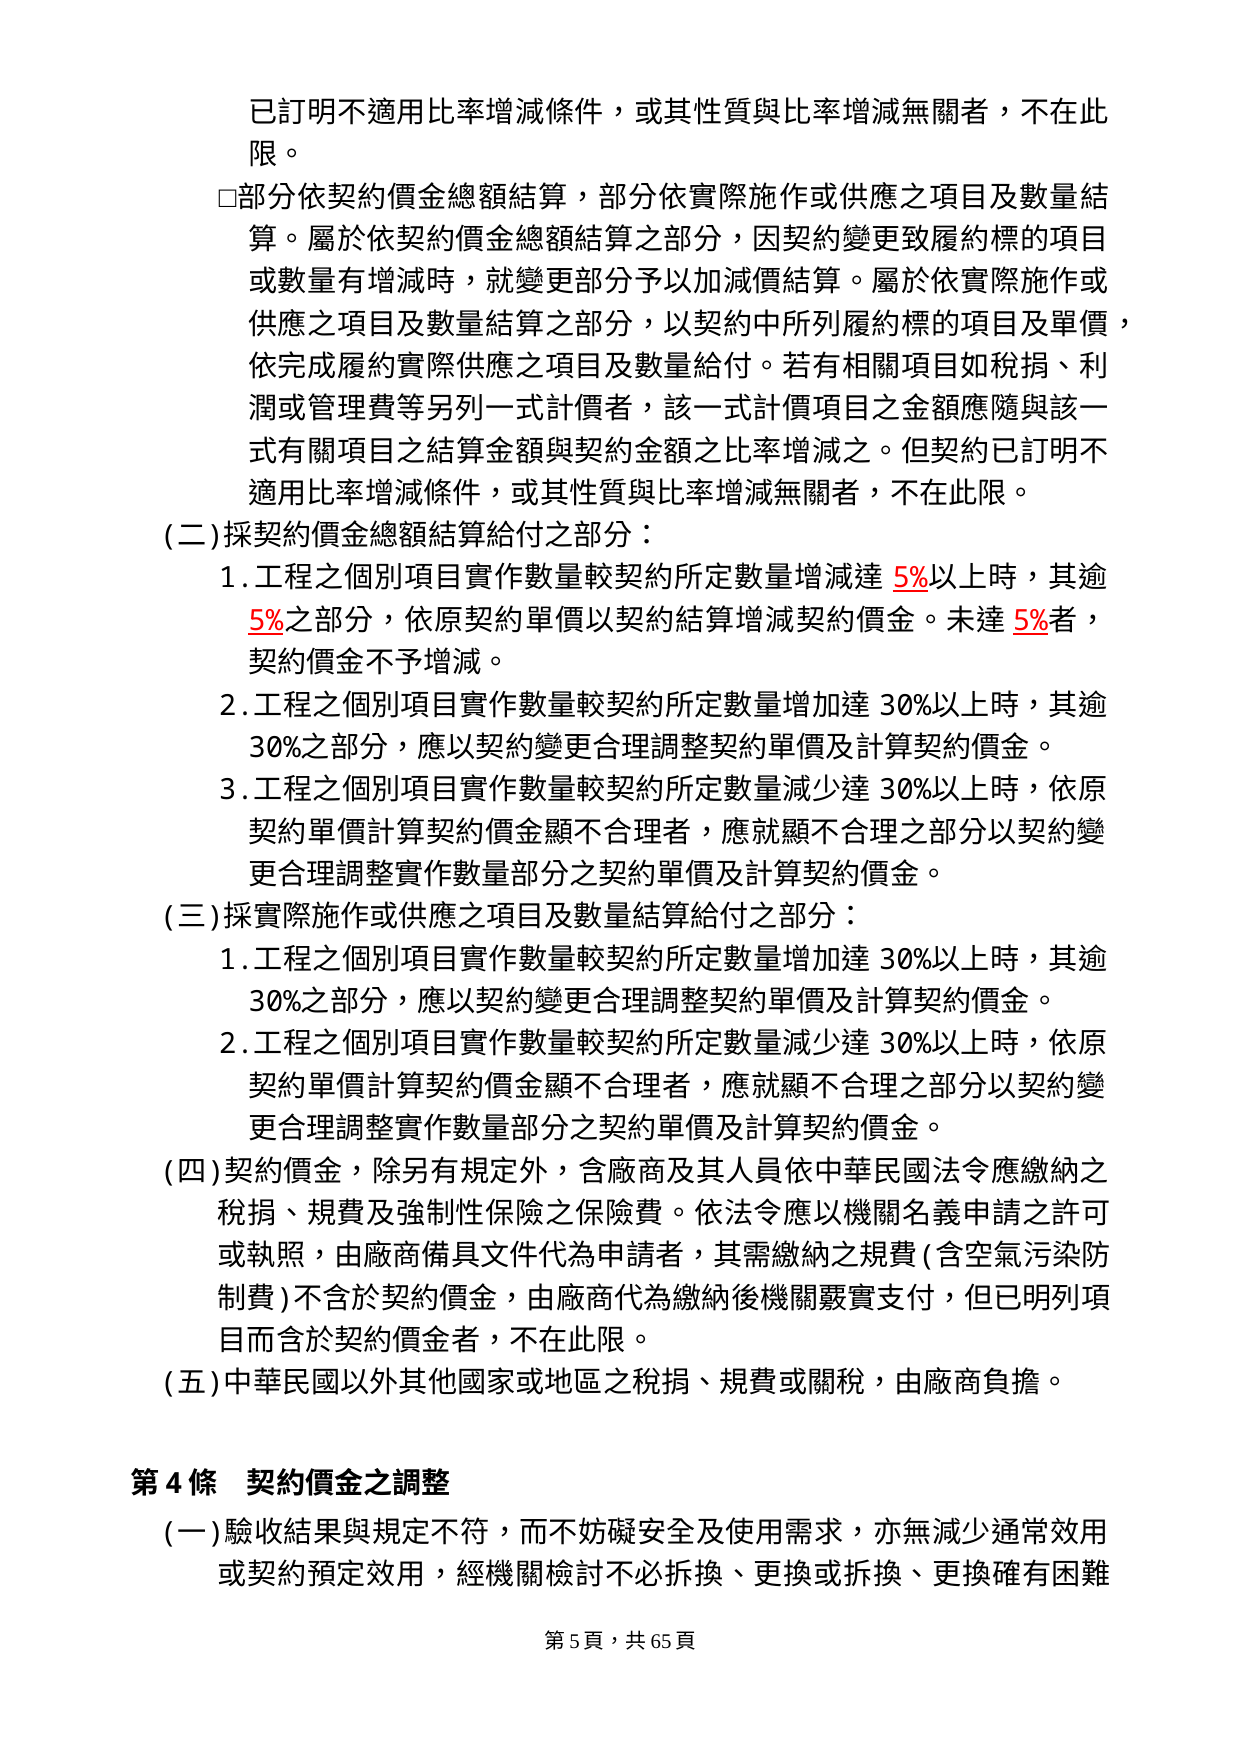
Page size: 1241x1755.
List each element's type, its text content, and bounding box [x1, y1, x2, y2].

text 已訂明不適用比率增減條件，或其性質與比率增減無關者，不在此限。 [218, 89, 1110, 173]
text 2.工程之個別項目實作數量較契約所定數量減少達30%以上時，依原契約單價計算契約價金顯不合理者，應就顯不合理之部分以契約變更合理調整實作數量部分之契約單價及計算契約價金。 [218, 1020, 1108, 1147]
text (一)驗收結果與規定不符，而不妨礙安全及使用需求，亦無減少通常效用或契約預定效用，經機關檢討不必拆換、更換或拆換、更換確有困難 [159, 1508, 1110, 1593]
text (二)採契約價金總額結算給付之部分： [159, 512, 1110, 554]
text □部分依契約價金總額結算，部分依實際施作或供應之項目及數量結算。屬於依契約價金總額結算之部分，因契約變更致履約標的項目或數量有增減時，就變更部分予以加減價結算。屬於依實際施作或供應之項目及數量結算之部分，以契約中所列履約標的項目及單價，依完成履約實際供應之項目及數量給付。若有相關項目如稅捐、利潤或管理費等另列一式計價者，該一式計價項目之金額應隨與該一式有關項目之結算金額與契約金額之比率增減之。但契約已訂明不適用比率增減條件，或其性質與比率增減無關者，不在此限。 [218, 173, 1110, 512]
text 第4條 契約價金之調整 [130, 1460, 1110, 1502]
text 2.工程之個別項目實作數量較契約所定數量增加達30%以上時，其逾30%之部分，應以契約變更合理調整契約單價及計算契約價金。 [218, 681, 1108, 766]
text 3.工程之個別項目實作數量較契約所定數量減少達30%以上時，依原契約單價計算契約價金顯不合理者，應就顯不合理之部分以契約變更合理調整實作數量部分之契約單價及計算契約價金。 [218, 766, 1108, 893]
text 1.工程之個別項目實作數量較契約所定數量增加達30%以上時，其逾30%之部分，應以契約變更合理調整契約單價及計算契約價金。 [218, 935, 1108, 1020]
text (五)中華民國以外其他國家或地區之稅捐、規費或關稅，由廠商負擔。 [159, 1359, 1110, 1401]
text 1.工程之個別項目實作數量較契約所定數量增減達5%以上時，其逾5%之部分，依原契約單價以契約結算增減契約價金。未達5%者，契約價金不予增減。 [218, 554, 1108, 681]
text (三)採實際施作或供應之項目及數量結算給付之部分： [159, 893, 1110, 935]
text (四)契約價金，除另有規定外，含廠商及其人員依中華民國法令應繳納之稅捐、規費及強制性保險之保險費。依法令應以機關名義申請之許可或執照，由廠商備具文件代為申請者，其需繳納之規費(含空氣污染防制費)不含於契約價金，由廠商代為繳納後機關覈實支付，但已明列項目而含於契約價金者，不在此限。 [159, 1147, 1110, 1359]
